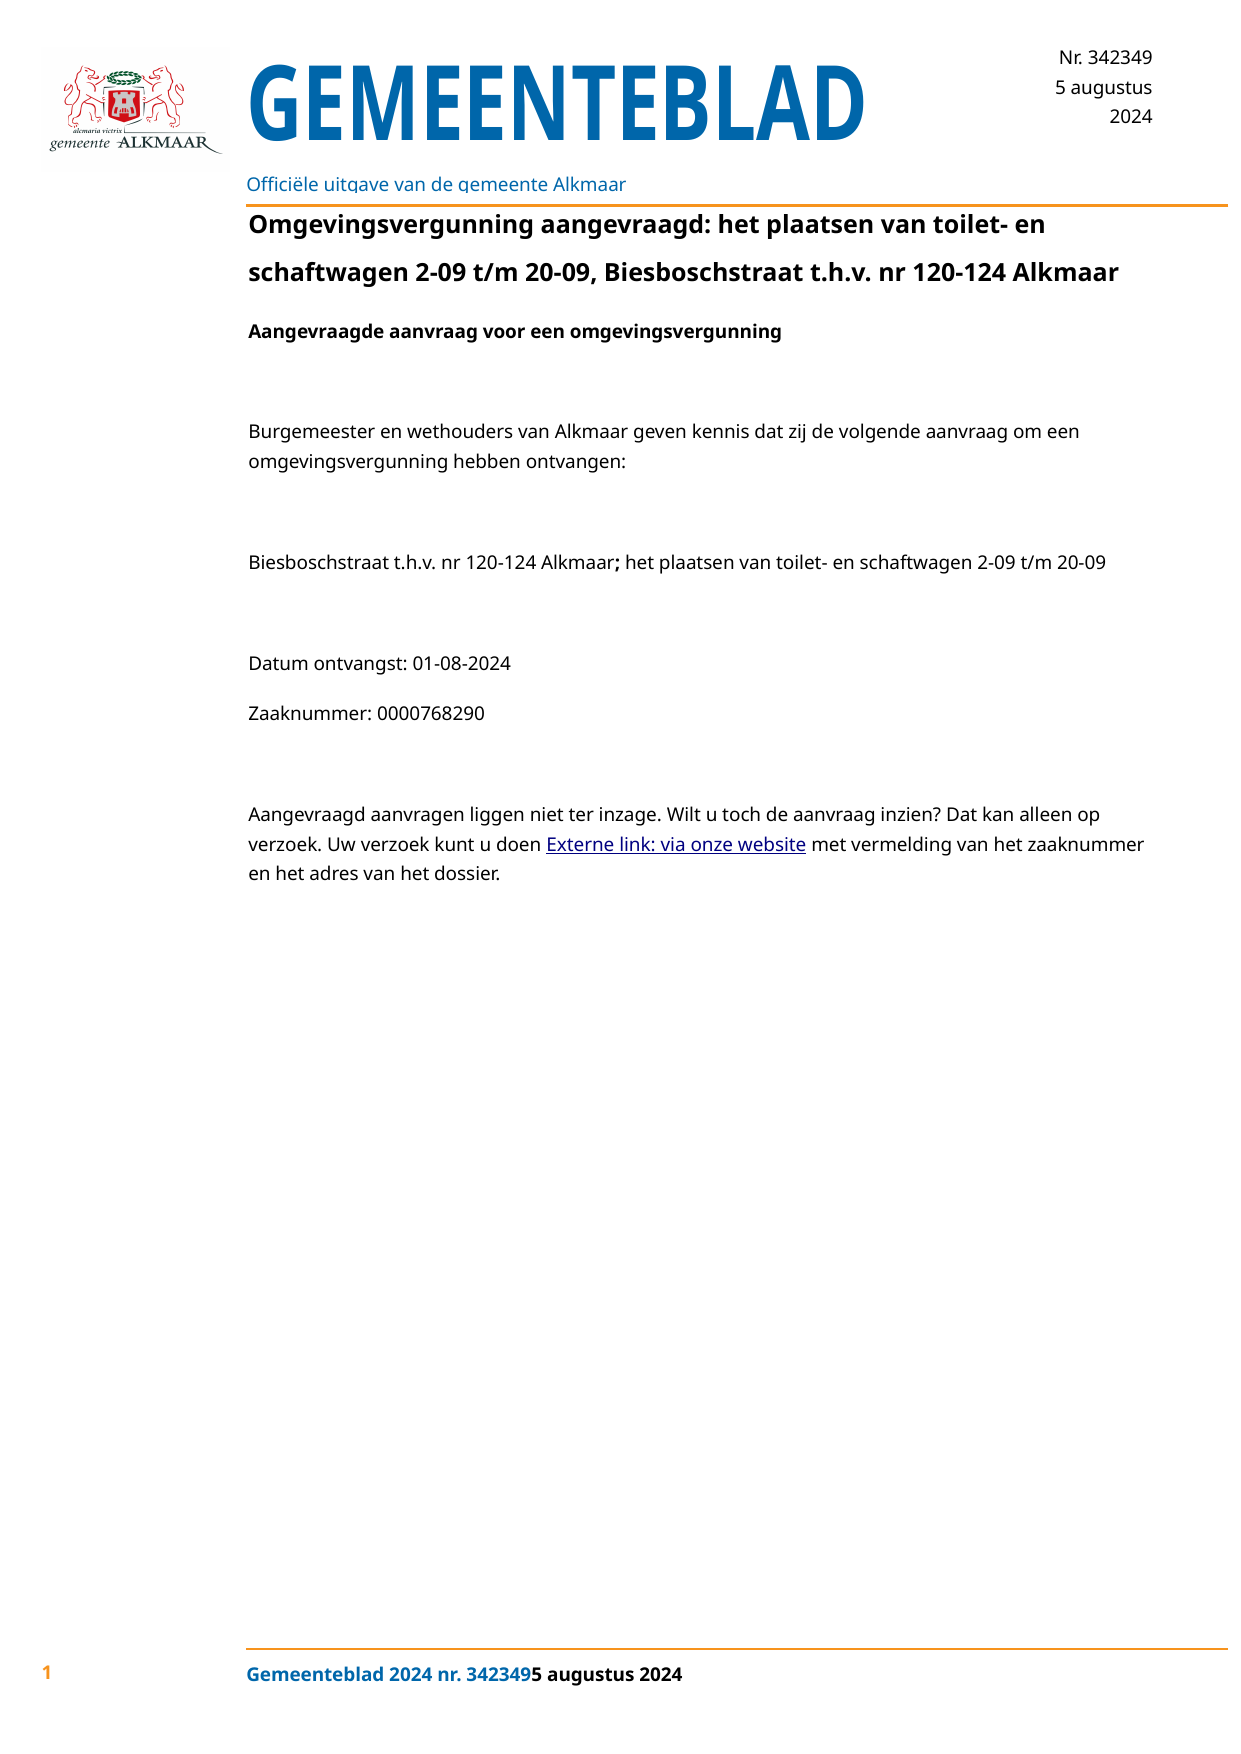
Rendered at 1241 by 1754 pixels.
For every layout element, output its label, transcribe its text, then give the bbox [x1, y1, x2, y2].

picture [41, 47, 231, 172]
text Aangevraagde aanvraag voor een omgevingsvergunning [248, 318, 1152, 344]
text Datum ontvangst: 01-08-2024 [248, 650, 1152, 676]
text Biesboschstraat t.h.v. nr 120-124 Alkmaar; het plaatsen van toilet- en schaftwagen 2-09 t/m 20-09 [248, 549, 1152, 575]
text Aangevraagd aanvragen liggen niet ter inzage. Wilt u toch de aanvraag inzien? Dat kan alleen op verzoek. Uw verzoek kunt u doen Externe link: via onze website met vermelding van het zaaknummer en het adres van het dossier. [248, 801, 1152, 886]
text Omgevingsvergunning aangevraagd: het plaatsen van toilet- en schaftwagen 2-09 t/m 20-09, Biesboschstraat t.h.v. nr 120-124 Alkmaar [248, 207, 1152, 288]
text Burgemeester en wethouders van Alkmaar geven kennis dat zij de volgende aanvraag om een omgevingsvergunning hebben ontvangen: [248, 419, 1152, 474]
text Zaaknummer: 0000768290 [248, 700, 1152, 726]
